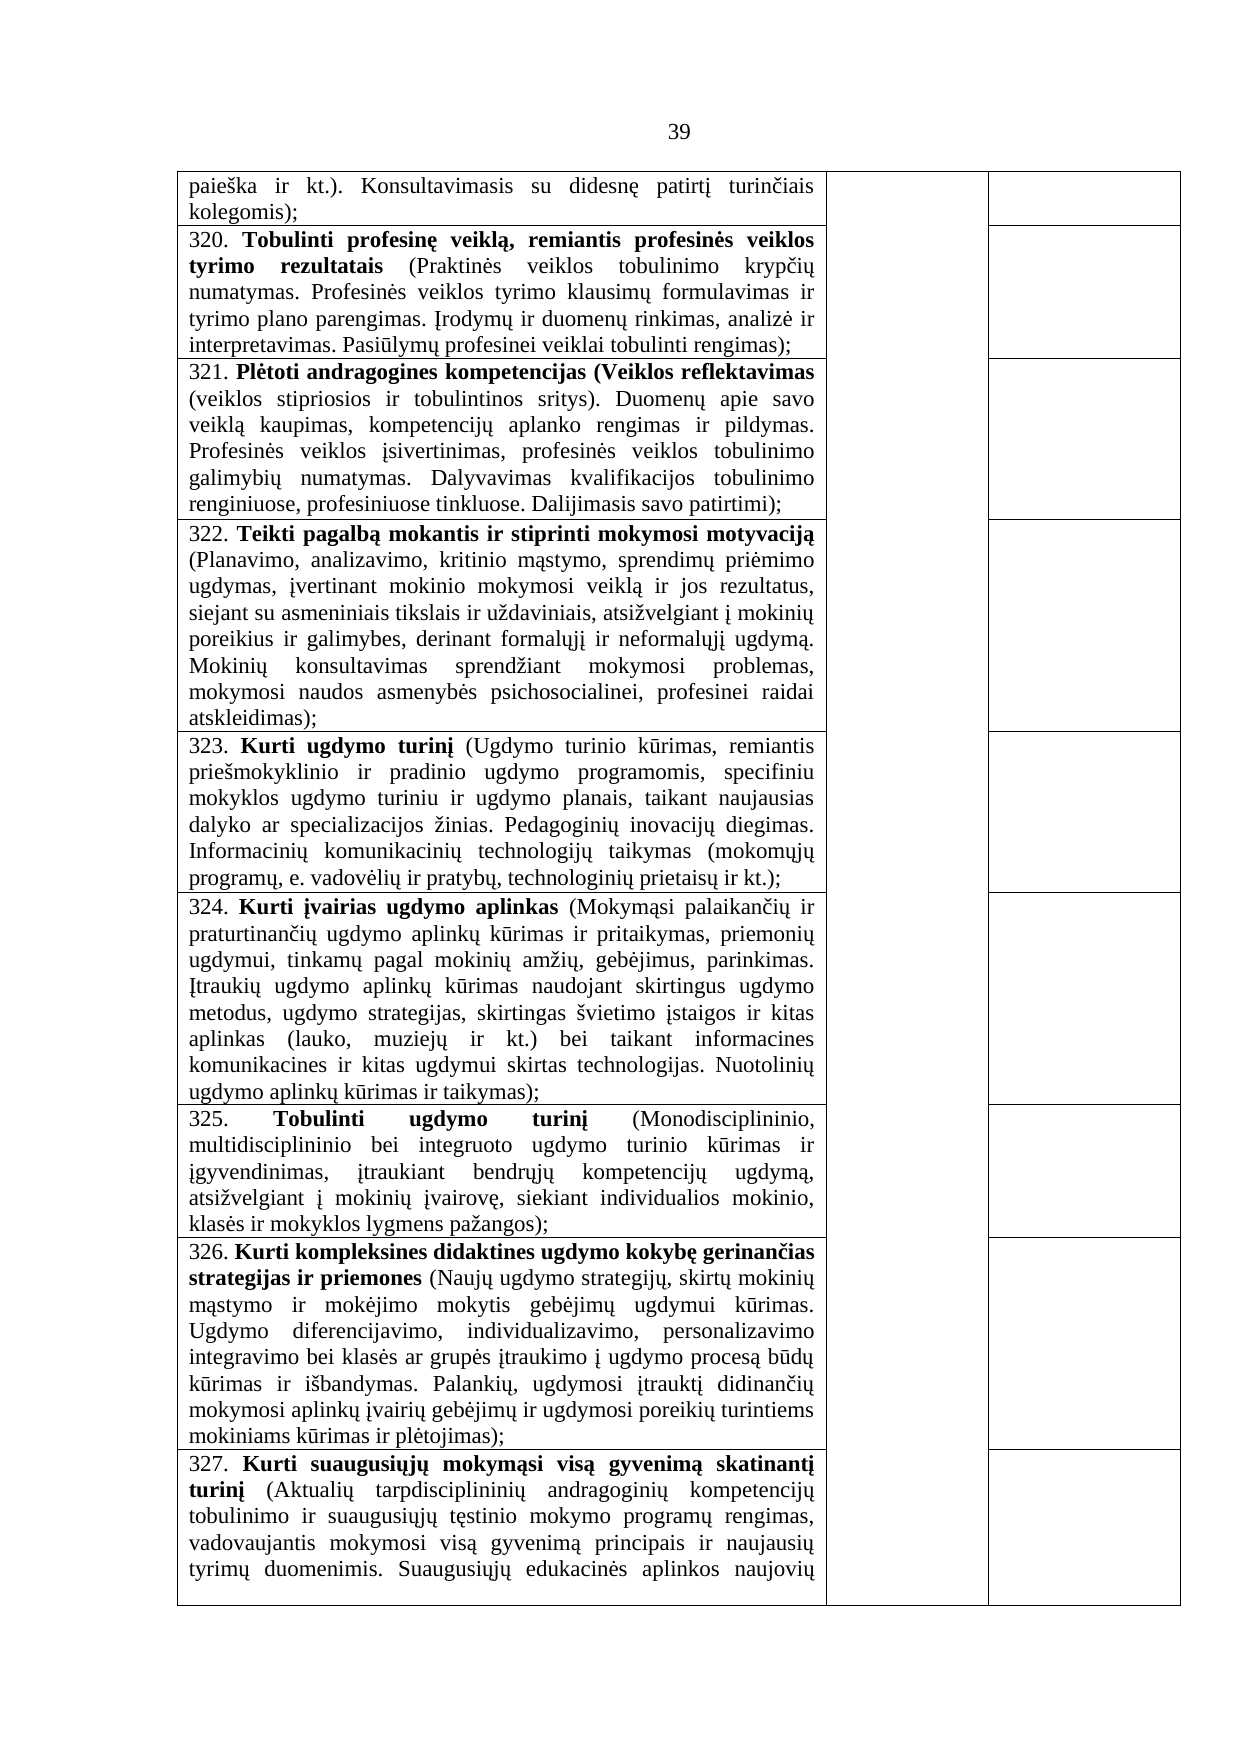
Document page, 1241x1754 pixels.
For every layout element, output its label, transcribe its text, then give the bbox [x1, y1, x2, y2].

table_cell [989, 1450, 1180, 1605]
table_cell [827, 172, 988, 1605]
table_cell 325. Tobulinti ugdymo turinį (Monodisciplininio, multidisciplininio bei integruoto ugdymo turinio kūrimas ir įgyvendinimas, įtraukiant bendrųjų kompetencijų ugdymą, atsižvelgiant į mokinių įvairovę, siekiant individualios mokinio, klasės ir mokyklos lygmens pažangos); [178, 1105, 826, 1237]
table_cell [989, 893, 1180, 1104]
table_cell [989, 1105, 1180, 1237]
table_cell [989, 359, 1180, 519]
table_cell [989, 172, 1180, 224]
table_cell 326. Kurti kompleksines didaktines ugdymo kokybę gerinančias strategijas ir priemones (Naujų ugdymo strategijų, skirtų mokinių mąstymo ir mokėjimo mokytis gebėjimų ugdymui kūrimas. Ugdymo diferencijavimo, individualizavimo, personalizavimo integravimo bei klasės ar grupės įtraukimo į ugdymo procesą būdų kūrimas ir išbandymas. Palankių, ugdymosi įtrauktį didinančių mokymosi aplinkų įvairių gebėjimų ir ugdymosi poreikių turintiems mokiniams kūrimas ir plėtojimas); [178, 1238, 826, 1449]
table_cell 323. Kurti ugdymo turinį (Ugdymo turinio kūrimas, remiantis priešmokyklinio ir pradinio ugdymo programomis, specifiniu mokyklos ugdymo turiniu ir ugdymo planais, taikant naujausias dalyko ar specializacijos žinias. Pedagoginių inovacijų diegimas. Informacinių komunikacinių technologijų taikymas (mokomųjų programų, e. vadovėlių ir pratybų, technologinių prietaisų ir kt.); [178, 732, 826, 892]
table_cell 322. Teikti pagalbą mokantis ir stiprinti mokymosi motyvaciją (Planavimo, analizavimo, kritinio mąstymo, sprendimų priėmimo ugdymas, įvertinant mokinio mokymosi veiklą ir jos rezultatus, siejant su asmeniniais tikslais ir uždaviniais, atsižvelgiant į mokinių poreikius ir galimybes, derinant formalųjį ir neformalųjį ugdymą. Mokinių konsultavimas sprendžiant mokymosi problemas, mokymosi naudos asmenybės psichosocialinei, profesinei raidai atskleidimas); [178, 520, 826, 731]
table_cell 327. Kurti suaugusiųjų mokymąsi visą gyvenimą skatinantį turinį (Aktualių tarpdisciplininių andragoginių kompetencijų tobulinimo ir suaugusiųjų tęstinio mokymo programų rengimas, vadovaujantis mokymosi visą gyvenimą principais ir naujausių tyrimų duomenimis. Suaugusiųjų edukacinės aplinkos naujovių [178, 1450, 826, 1605]
table_cell 320. Tobulinti profesinę veiklą, remiantis profesinės veiklos tyrimo rezultatais (Praktinės veiklos tobulinimo krypčių numatymas. Profesinės veiklos tyrimo klausimų formulavimas ir tyrimo plano parengimas. Įrodymų ir duomenų rinkimas, analizė ir interpretavimas. Pasiūlymų profesinei veiklai tobulinti rengimas); [178, 226, 826, 357]
table_cell [989, 226, 1180, 357]
table_cell 321. Plėtoti andragogines kompetencijas (Veiklos reflektavimas (veiklos stipriosios ir tobulintinos sritys). Duomenų apie savo veiklą kaupimas, kompetencijų aplanko rengimas ir pildymas. Profesinės veiklos įsivertinimas, profesinės veiklos tobulinimo galimybių numatymas. Dalyvavimas kvalifikacijos tobulinimo renginiuose, profesiniuose tinkluose. Dalijimasis savo patirtimi); [178, 359, 826, 519]
table_cell [989, 1238, 1180, 1449]
table_cell 324. Kurti įvairias ugdymo aplinkas (Mokymąsi palaikančių ir praturtinančių ugdymo aplinkų kūrimas ir pritaikymas, priemonių ugdymui, tinkamų pagal mokinių amžių, gebėjimus, parinkimas. Įtraukių ugdymo aplinkų kūrimas naudojant skirtingus ugdymo metodus, ugdymo strategijas, skirtingas švietimo įstaigos ir kitas aplinkas (lauko, muziejų ir kt.) bei taikant informacines komunikacines ir kitas ugdymui skirtas technologijas. Nuotolinių ugdymo aplinkų kūrimas ir taikymas); [178, 893, 826, 1104]
table_cell [989, 520, 1180, 731]
table_cell paieška ir kt.). Konsultavimasis su didesnę patirtį turinčiais kolegomis); [178, 172, 826, 224]
table_cell [989, 732, 1180, 892]
